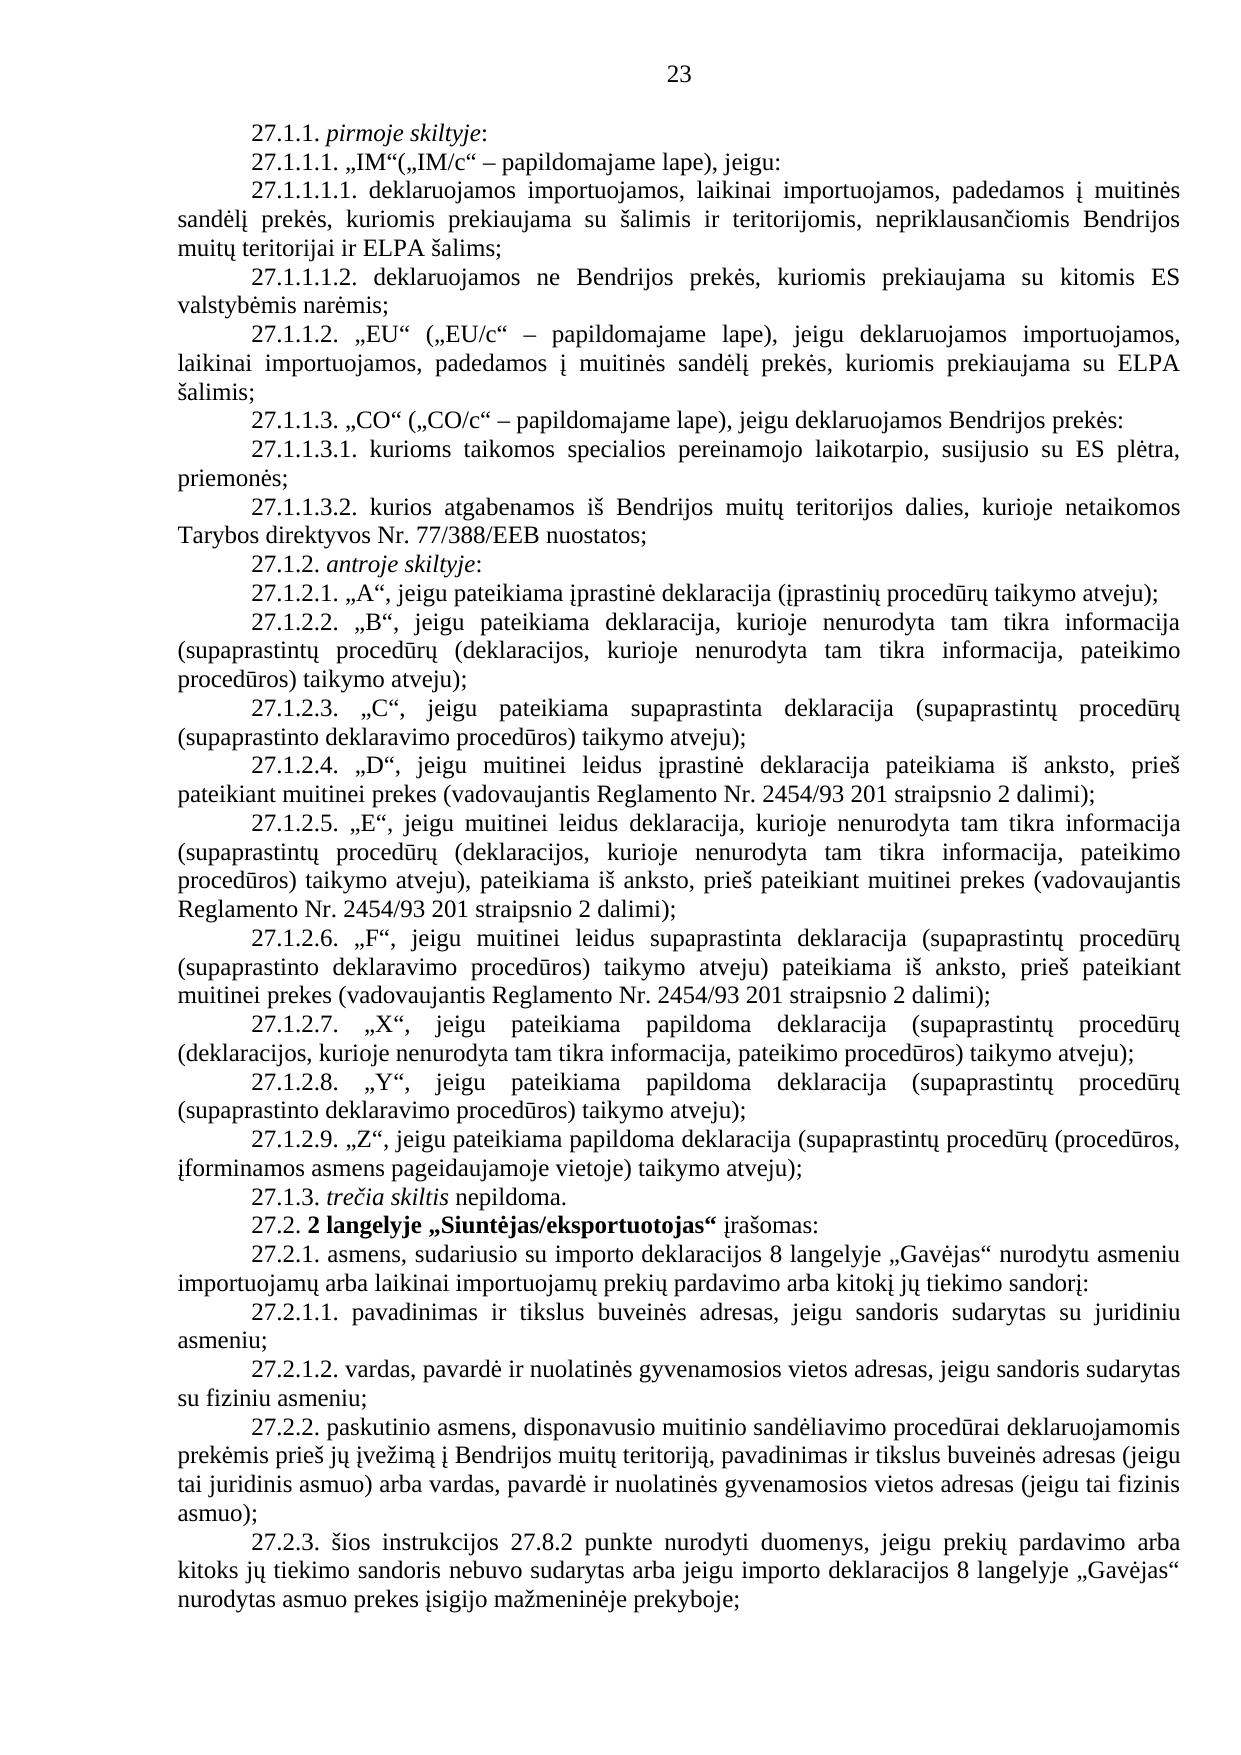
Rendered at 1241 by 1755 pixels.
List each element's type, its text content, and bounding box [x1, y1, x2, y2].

text 27.1.1.1.2. deklaruojamos ne Bendrijos prekės, kuriomis prekiaujama su kitomis ES valstybėmis narėmis; [177, 262, 1181, 319]
text 27.1.3. trečia skiltis nepildoma. [177, 1182, 1181, 1211]
text 27.2.1.1. pavadinimas ir tikslus buveinės adresas, jeigu sandoris sudarytas su juridiniu asmeniu; [177, 1297, 1181, 1354]
text 27.1.2.8. „Y“, jeigu pateikiama papildoma deklaracija (supaprastintų procedūrų (supaprastinto deklaravimo procedūros) taikymo atveju); [177, 1067, 1181, 1124]
text 27.1.1.1. „IM“(„IM/c“ – papildomajame lape), jeigu: [177, 147, 1181, 176]
text 27.1.2.9. „Z“, jeigu pateikiama papildoma deklaracija (supaprastintų procedūrų (procedūros, įforminamos asmens pageidaujamoje vietoje) taikymo atveju); [177, 1124, 1181, 1182]
text 27.1.2.1. „A“, jeigu pateikiama įprastinė deklaracija (įprastinių procedūrų taikymo atveju); [177, 578, 1181, 607]
text 27.2.1.2. vardas, pavardė ir nuolatinės gyvenamosios vietos adresas, jeigu sandoris sudarytas su fiziniu asmeniu; [177, 1354, 1181, 1412]
text 27.2.2. paskutinio asmens, disponavusio muitinio sandėliavimo procedūrai deklaruojamomis prekėmis prieš jų įvežimą į Bendrijos muitų teritoriją, pavadinimas ir tikslus buveinės adresas (jeigu tai juridinis asmuo) arba vardas, pavardė ir nuolatinės gyvenamosios vietos adresas (jeigu tai fizinis asmuo); [177, 1412, 1181, 1527]
text 27.1.2.7. „X“, jeigu pateikiama papildoma deklaracija (supaprastintų procedūrų (deklaracijos, kurioje nenurodyta tam tikra informacija, pateikimo procedūros) taikymo atveju); [177, 1009, 1181, 1067]
text 27.1.2. antroje skiltyje: [177, 549, 1181, 578]
text 27.1.2.2. „B“, jeigu pateikiama deklaracija, kurioje nenurodyta tam tikra informacija (supaprastintų procedūrų (deklaracijos, kurioje nenurodyta tam tikra informacija, pateikimo procedūros) taikymo atveju); [177, 607, 1181, 693]
text 27.1.1.3. „CO“ („CO/c“ – papildomajame lape), jeigu deklaruojamos Bendrijos prekės: [177, 406, 1181, 434]
text 27.1.1.2. „EU“ („EU/c“ – papildomajame lape), jeigu deklaruojamos importuojamos, laikinai importuojamos, padedamos į muitinės sandėlį prekės, kuriomis prekiaujama su ELPA šalimis; [177, 319, 1181, 406]
text 27.1.2.5. „E“, jeigu muitinei leidus deklaracija, kurioje nenurodyta tam tikra informacija (supaprastintų procedūrų (deklaracijos, kurioje nenurodyta tam tikra informacija, pateikimo procedūros) taikymo atveju), pateikiama iš anksto, prieš pateikiant muitinei prekes (vadovaujantis Reglamento Nr. 2454/93 201 straipsnio 2 dalimi); [177, 808, 1181, 923]
text 27.1.2.4. „D“, jeigu muitinei leidus įprastinė deklaracija pateikiama iš anksto, prieš pateikiant muitinei prekes (vadovaujantis Reglamento Nr. 2454/93 201 straipsnio 2 dalimi); [177, 751, 1181, 808]
text 27.2. 2 langelyje „Siuntėjas/eksportuotojas“ įrašomas: [177, 1211, 1181, 1239]
text 27.1.1. pirmoje skiltyje: [177, 118, 1181, 147]
text 27.2.1. asmens, sudariusio su importo deklaracijos 8 langelyje „Gavėjas“ nurodytu asmeniu importuojamų arba laikinai importuojamų prekių pardavimo arba kitokį jų tiekimo sandorį: [177, 1239, 1181, 1297]
text 27.1.1.1.1. deklaruojamos importuojamos, laikinai importuojamos, padedamos į muitinės sandėlį prekės, kuriomis prekiaujama su šalimis ir teritorijomis, nepriklausančiomis Bendrijos muitų teritorijai ir ELPA šalims; [177, 176, 1181, 262]
text 27.1.1.3.1. kurioms taikomos specialios pereinamojo laikotarpio, susijusio su ES plėtra, priemonės; [177, 434, 1181, 492]
text 27.1.1.3.2. kurios atgabenamos iš Bendrijos muitų teritorijos dalies, kurioje netaikomos Tarybos direktyvos Nr. 77/388/EEB nuostatos; [177, 492, 1181, 549]
text 27.1.2.6. „F“, jeigu muitinei leidus supaprastinta deklaracija (supaprastintų procedūrų (supaprastinto deklaravimo procedūros) taikymo atveju) pateikiama iš anksto, prieš pateikiant muitinei prekes (vadovaujantis Reglamento Nr. 2454/93 201 straipsnio 2 dalimi); [177, 923, 1181, 1009]
text 27.2.3. šios instrukcijos 27.8.2 punkte nurodyti duomenys, jeigu prekių pardavimo arba kitoks jų tiekimo sandoris nebuvo sudarytas arba jeigu importo deklaracijos 8 langelyje „Gavėjas“ nurodytas asmuo prekes įsigijo mažmeninėje prekyboje; [177, 1527, 1181, 1613]
text 27.1.2.3. „C“, jeigu pateikiama supaprastinta deklaracija (supaprastintų procedūrų (supaprastinto deklaravimo procedūros) taikymo atveju); [177, 693, 1181, 751]
